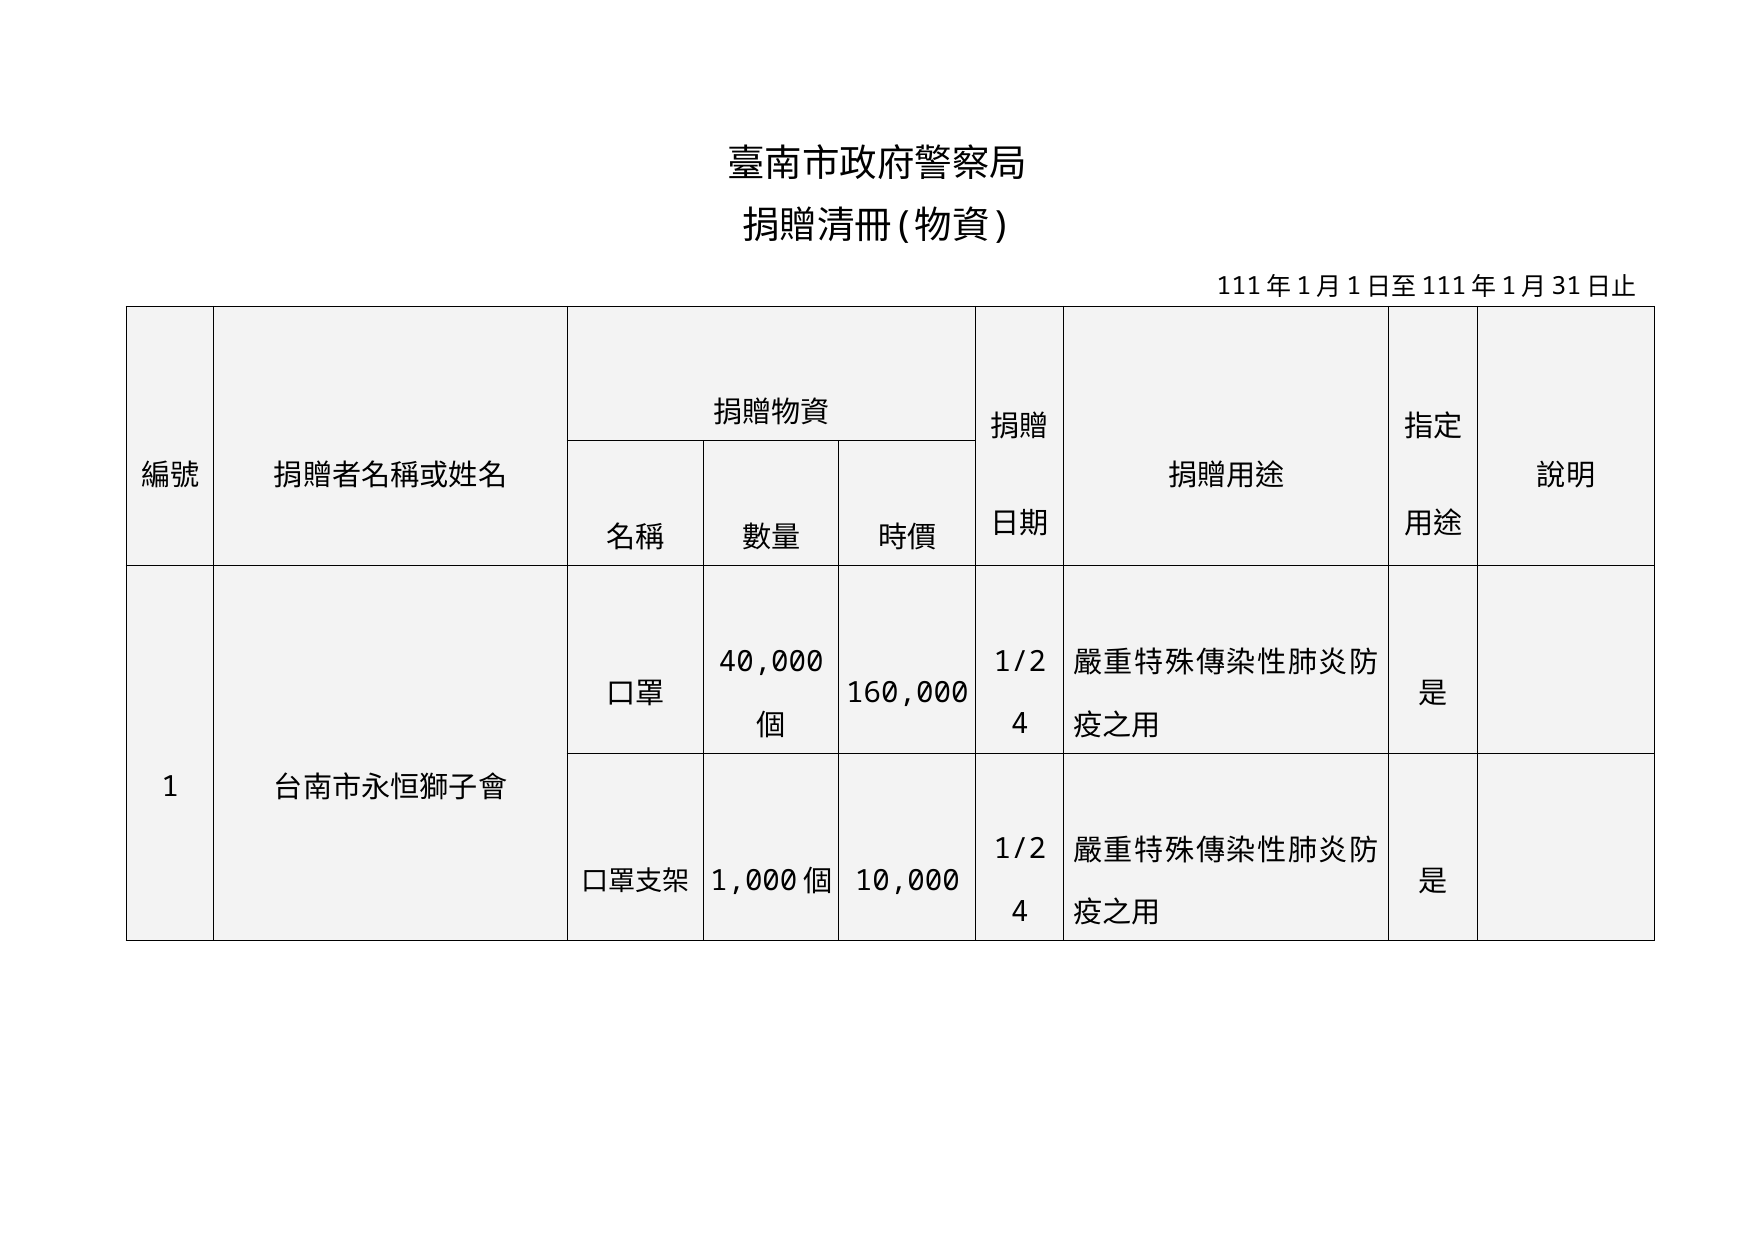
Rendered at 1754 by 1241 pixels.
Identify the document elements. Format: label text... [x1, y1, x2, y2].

table_header 捐贈用途 [1064, 307, 1388, 565]
table_cell 名稱 [568, 441, 703, 565]
table_cell 是 [1389, 754, 1477, 940]
table_cell 1 [127, 566, 213, 940]
text 111年1月1日至111年1月31日止 [118, 243, 1636, 306]
table_cell 1/24 [976, 566, 1063, 753]
table_cell 嚴重特殊傳染性肺炎防疫之用 [1064, 566, 1388, 753]
table_header 編號 [127, 307, 213, 565]
table_cell [1478, 754, 1654, 940]
table_header 捐贈 日期 [976, 307, 1063, 565]
table_header 捐贈物資 [568, 307, 975, 440]
table_cell 口罩 [568, 566, 703, 753]
table_cell 160,000 [839, 566, 975, 753]
table_cell 時價 [839, 441, 975, 565]
table_cell 口罩支架 [568, 754, 703, 940]
table_cell 40,000個 [704, 566, 838, 753]
table_header 指定 用途 [1389, 307, 1477, 565]
table_cell 10,000 [839, 754, 975, 940]
table_cell [1478, 566, 1654, 753]
table_header 捐贈者名稱或姓名 [214, 307, 567, 565]
table_cell 台南市永恒獅子會 [214, 566, 567, 940]
text 捐贈清冊(物資) [118, 181, 1636, 243]
table_cell 1/24 [976, 754, 1063, 940]
table_cell 數量 [704, 441, 838, 565]
table_cell 是 [1389, 566, 1477, 753]
table_header 說明 [1478, 307, 1654, 565]
table_cell 1,000個 [704, 754, 838, 940]
table_cell 嚴重特殊傳染性肺炎防疫之用 [1064, 754, 1388, 940]
text 臺南市政府警察局 [118, 118, 1636, 181]
